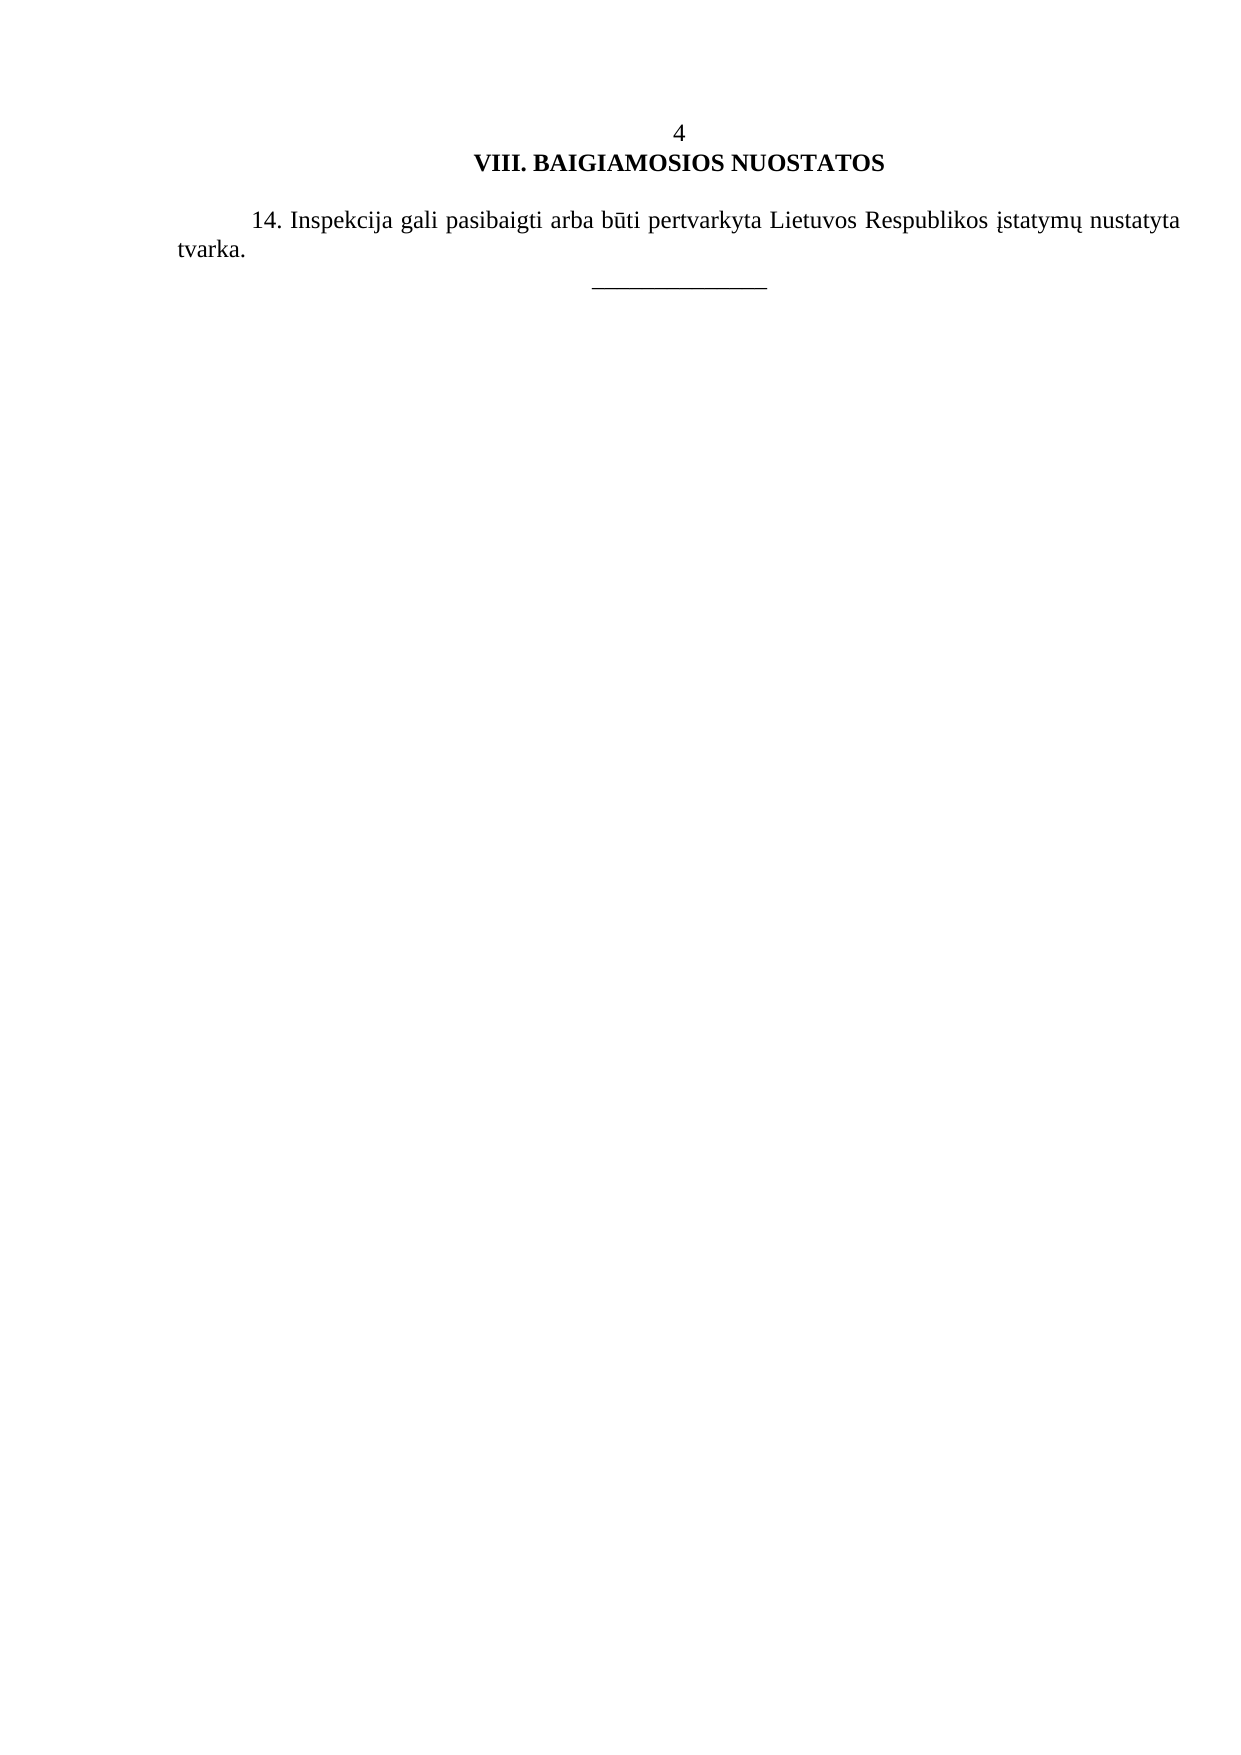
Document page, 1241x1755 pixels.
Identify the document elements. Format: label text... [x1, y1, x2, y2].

text ______________ [177, 263, 1181, 291]
text 14. Inspekcija gali pasibaigti arba būti pertvarkyta Lietuvos Respublikos įstatymų nustatyta tvarka. [177, 205, 1181, 263]
text VIII. BAIGIAMOSIOS NUOSTATOS [177, 148, 1181, 176]
